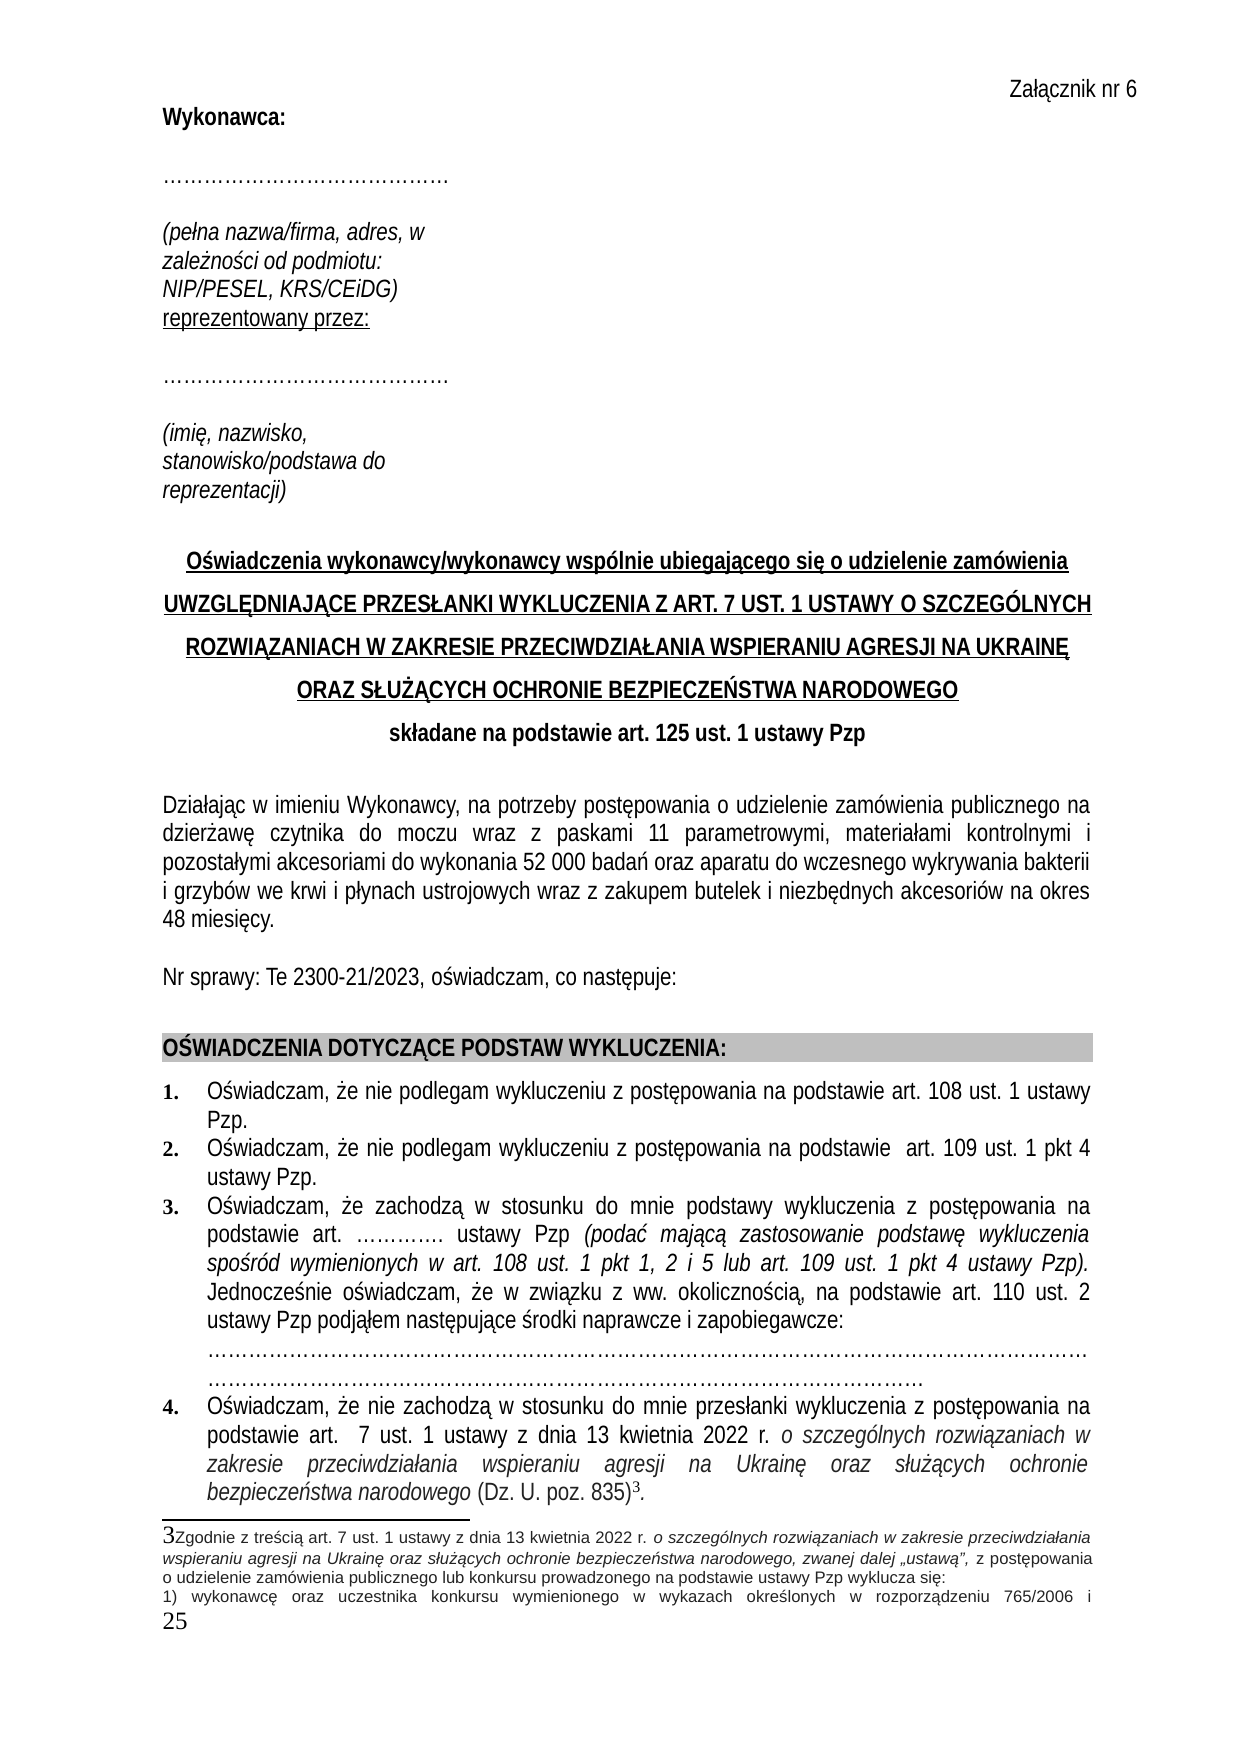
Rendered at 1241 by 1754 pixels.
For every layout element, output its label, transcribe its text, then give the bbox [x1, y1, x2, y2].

text reprezentowany przez: [162, 303, 1093, 332]
text Działając w imieniu Wykonawcy, na potrzeby postępowania o udzielenie zamówienia publicznego na dzierżawę czytnika do moczu wraz z paskami 11 parametrowymi, materiałami kontrolnymi i pozostałymi akcesoriami do wykonania 52 000 badań oraz aparatu do wczesnego wykrywania bakterii i grzybów we krwi i płynach ustrojowych wraz z zakupem butelek i niezbędnych akcesoriów na okres 48 miesięcy. [162, 789, 1093, 933]
text Wykonawca: [162, 102, 1093, 131]
text Oświadczenia wykonawcy/wykonawcy wspólnie ubiegającego się o udzielenie zamówienia [162, 546, 1093, 575]
text (pełna nazwa/firma, adres, w zależności od podmiotu: NIP/PESEL, KRS/CEiDG) [162, 217, 472, 303]
text …………………………………… [162, 360, 472, 389]
list Oświadczam, że nie podlegam wykluczeniu z postępowania na podstawie art. 109 ust. 1 pkt 4 ustawy Pzp. [162, 1133, 1093, 1191]
text (imię, nazwisko, stanowisko/podstawa do reprezentacji) [162, 417, 472, 503]
list Oświadczam, że nie podlegam wykluczeniu z postępowania na podstawie art. 108 ust. 1 ustawy Pzp. [162, 1076, 1093, 1133]
text OŚWIADCZENIA DOTYCZĄCE PODSTAW WYKLUCZENIA: [162, 1033, 1093, 1062]
text składane na podstawie art. 125 ust. 1 ustawy Pzp [162, 718, 1093, 747]
text Nr sprawy: Te 2300-21/2023, oświadczam, co następuje: [162, 962, 1093, 990]
text Załącznik nr 6 [162, 74, 1137, 102]
text …………………………………… [162, 160, 472, 188]
list Zgodnie z treścią art. 7 ust. 1 ustawy z dnia 13 kwietnia 2022 r. o szczególnych rozwiązaniach w zakresie przeciwdziałania wspieraniu agresji na Ukrainę oraz służących ochronie bezpieczeństwa narodowego, zwanej dalej „ustawą”, z postępowania o udzielenie zamówienia publicznego lub konkursu prowadzonego na podstawie ustawy Pzp wyklucza się: [162, 1520, 1093, 1587]
list Oświadczam, że nie zachodzą w stosunku do mnie przesłanki wykluczenia z postępowania na podstawie art. 7 ust. 1 ustawy z dnia 13 kwietnia 2022 r. o szczególnych rozwiązaniach w zakresie przeciwdziałania wspieraniu agresji na Ukrainę oraz służących ochronie bezpieczeństwa narodowego (Dz. U. poz. 835). [162, 1391, 1093, 1506]
text ……………………………………………………………………………………………………………………………………………………………………………………………………………… [207, 1334, 1093, 1391]
text UWZGLĘDNIAJĄCE PRZESŁANKI WYKLUCZENIA Z ART. 7 UST. 1 USTAWY o szczególnych rozwiązaniach w zakresie przeciwdziałania wspieraniu agresji na Ukrainę oraz służących ochronie bezpieczeństwa narodowego [162, 589, 1093, 704]
list 1) wykonawcę oraz uczestnika konkursu wymienionego w wykazach określonych w rozporządzeniu 765/2006 i [162, 1587, 1093, 1606]
list Oświadczam, że zachodzą w stosunku do mnie podstawy wykluczenia z postępowania na podstawie art. …………. ustawy Pzp (podać mającą zastosowanie podstawę wykluczenia spośród wymienionych w art. 108 ust. 1 pkt 1, 2 i 5 lub art. 109 ust. 1 pkt 4 ustawy Pzp). Jednocześnie oświadczam, że w związku z ww. okolicznością, na podstawie art. 110 ust. 2 ustawy Pzp podjąłem następujące środki naprawcze i zapobiegawcze: [162, 1191, 1093, 1334]
